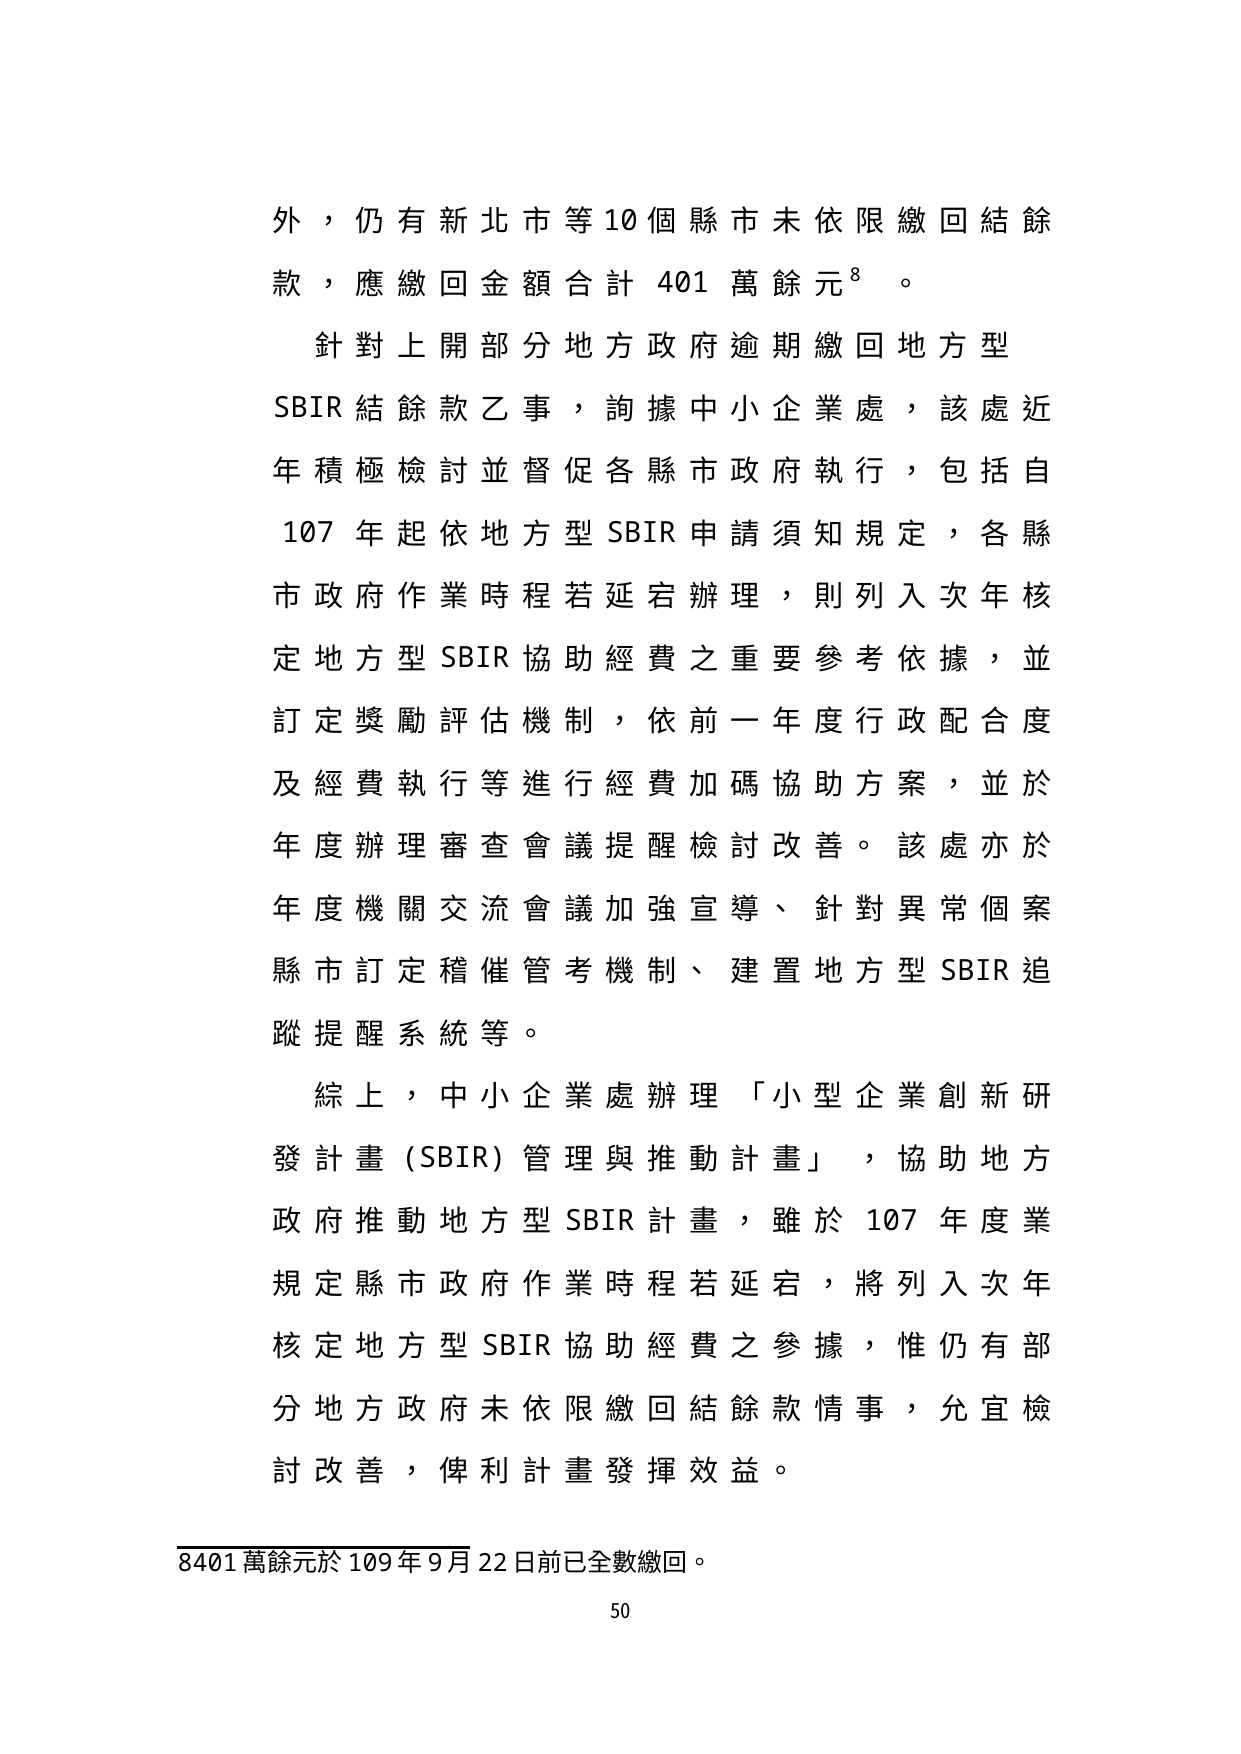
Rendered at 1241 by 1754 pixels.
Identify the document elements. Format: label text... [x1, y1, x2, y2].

text 針對上開部分地方政府逾期繳回地方型SBIR結餘款乙事，詢據中小企業處，該處近年積極檢討並督促各縣市政府執行，包括自107年起依地方型SBIR申請須知規定，各縣市政府作業時程若延宕辦理，則列入次年核定地方型SBIR協助經費之重要參考依據，並訂定獎勵評估機制，依前一年度行政配合度及經費執行等進行經費加碼協助方案，並於年度辦理審查會議提醒檢討改善。該處亦於年度機關交流會議加強宣導、針對異常個案縣市訂定稽催管考機制、建置地方型SBIR追蹤提醒系統等。 [242, 302, 1058, 1052]
text 綜上，中小企業處辦理「小型企業創新研發計畫(SBIR)管理與推動計畫」，協助地方政府推動地方型SBIR計畫，雖於107年度業規定縣市政府作業時程若延宕，將列入次年核定地方型SBIR協助經費之參據，惟仍有部分地方政府未依限繳回結餘款情事，允宜檢討改善，俾利計畫發揮效益。 [242, 1052, 1058, 1490]
text 401萬餘元於109年9月22日前已全數繳回。 [177, 1548, 1063, 1577]
text 外，仍有新北市等10個縣市未依限繳回結餘款，應繳回金額合計401萬餘元。 [242, 177, 1058, 302]
